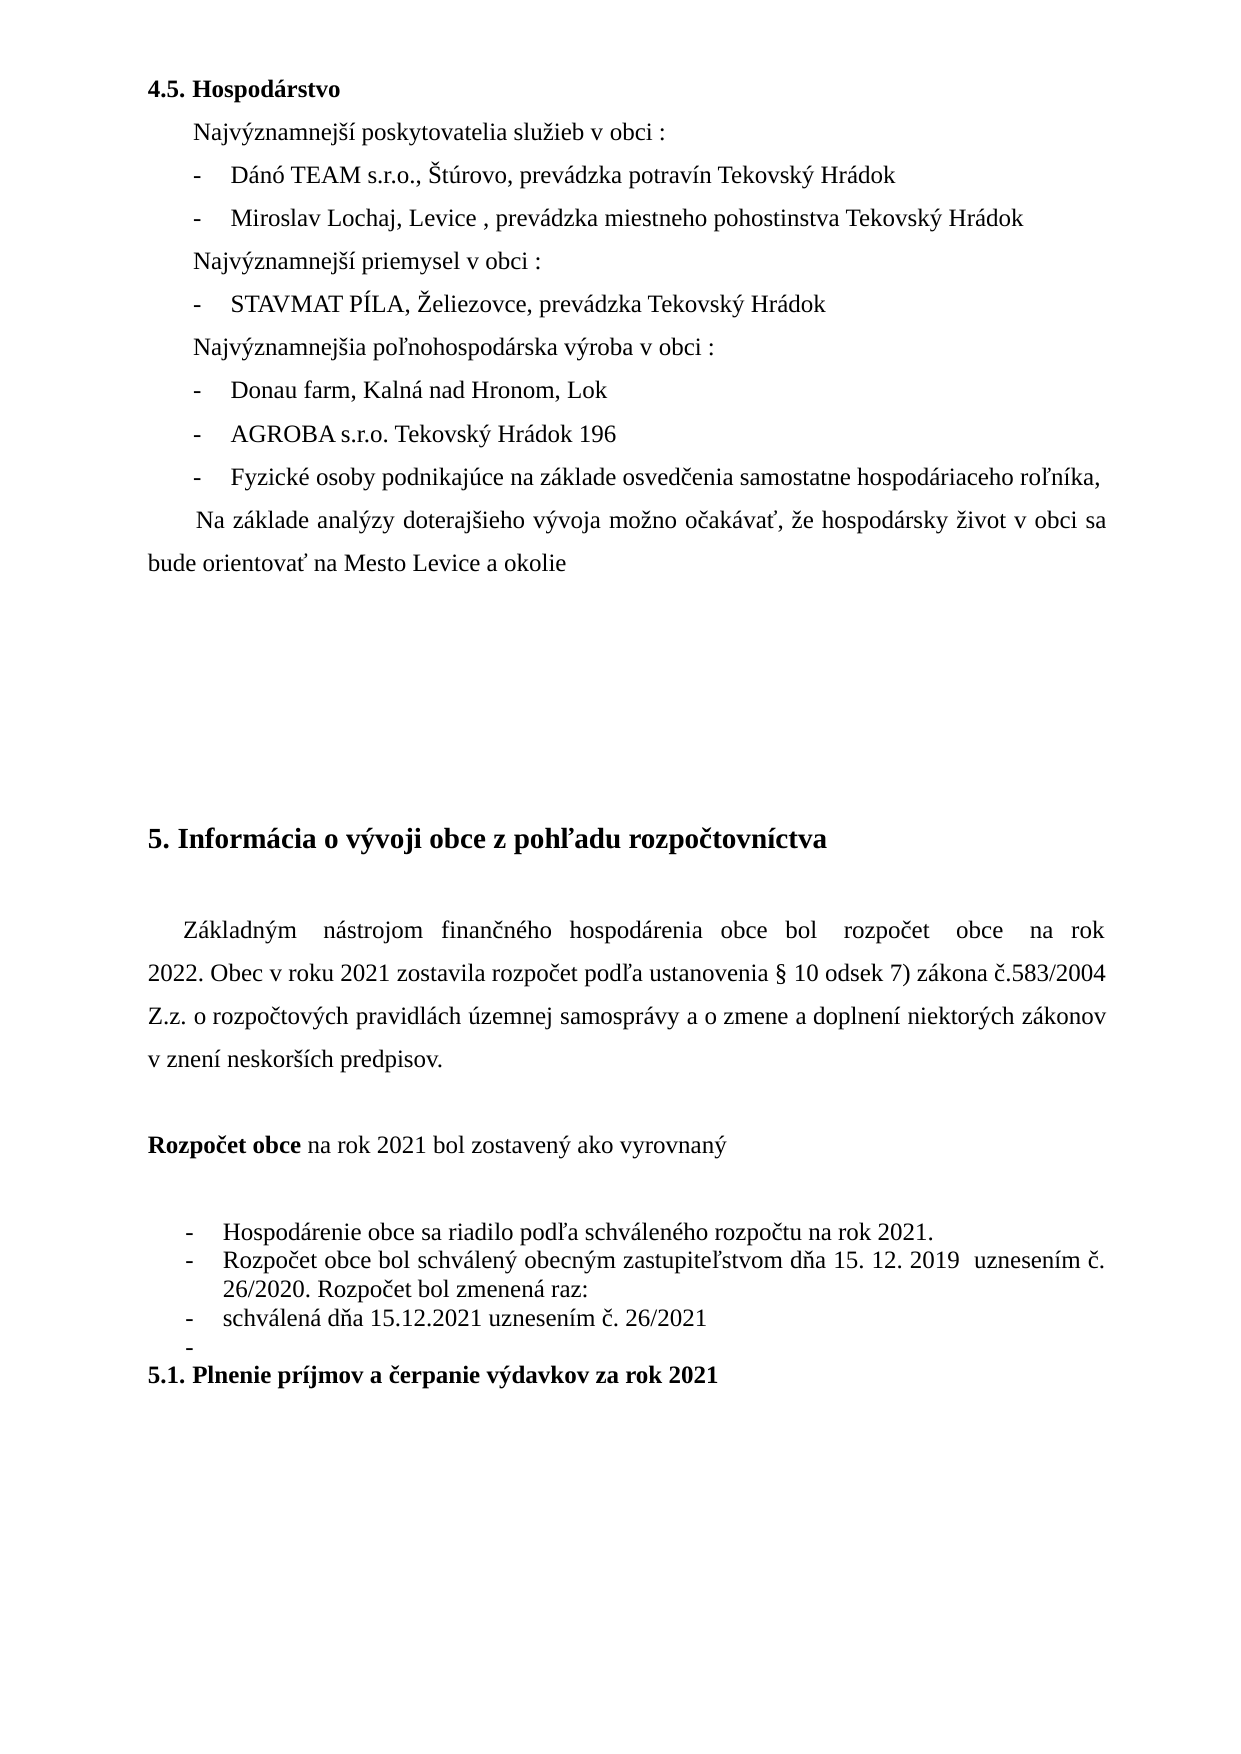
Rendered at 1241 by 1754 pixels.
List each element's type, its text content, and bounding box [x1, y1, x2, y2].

list Informácia o vývoji obce z pohľadu rozpočtovníctva [148, 821, 1106, 855]
list Plnenie príjmov a čerpanie výdavkov za rok 2021 [148, 1360, 1106, 1389]
list Dánó TEAM s.r.o., Štúrovo, prevádzka potravín Tekovský Hrádok [193, 160, 1106, 189]
text Rozpočet obce na rok 2021 bol zostavený ako vyrovnaný [148, 1130, 1106, 1159]
list AGROBA s.r.o. Tekovský Hrádok 196 [193, 419, 1106, 447]
list Miroslav Lochaj, Levice , prevádzka miestneho pohostinstva Tekovský Hrádok [193, 203, 1106, 232]
list schválená dňa 15.12.2021 uznesením č. 26/2021 [185, 1303, 1106, 1332]
text Najvýznamnejší poskytovatelia služieb v obci : [193, 117, 1106, 146]
list Donau farm, Kalná nad Hronom, Lok [193, 376, 1106, 404]
text Základným nástrojom finančného hospodárenia obce bol rozpočet obce na rok 2022. Obec v roku 2021 zostavila rozpočet podľa ustanovenia § 10 odsek 7) zákona č.583/2004 Z.z. o rozpočtových pravidlách územnej samosprávy a o zmene a doplnení niektorých zákonov v znení neskorších predpisov. [148, 915, 1106, 1073]
list Rozpočet obce bol schválený obecným zastupiteľstvom dňa 15. 12. 2019 uznesením č. 26/2020. Rozpočet bol zmenená raz: [185, 1245, 1106, 1303]
list Hospodárstvo [148, 74, 1106, 102]
text Najvýznamnejšia poľnohospodárska výroba v obci : [193, 332, 1106, 361]
list Fyzické osoby podnikajúce na základe osvedčenia samostatne hospodáriaceho roľníka, [193, 462, 1106, 491]
text Na základe analýzy doterajšieho vývoja možno očakávať, že hospodársky život v obci sa bude orientovať na Mesto Levice a okolie [148, 505, 1106, 577]
list STAVMAT PÍLA, Želiezovce, prevádzka Tekovský Hrádok [193, 289, 1106, 318]
text Najvýznamnejší priemysel v obci : [193, 246, 1106, 275]
list Hospodárenie obce sa riadilo podľa schváleného rozpočtu na rok 2021. [185, 1217, 1106, 1245]
